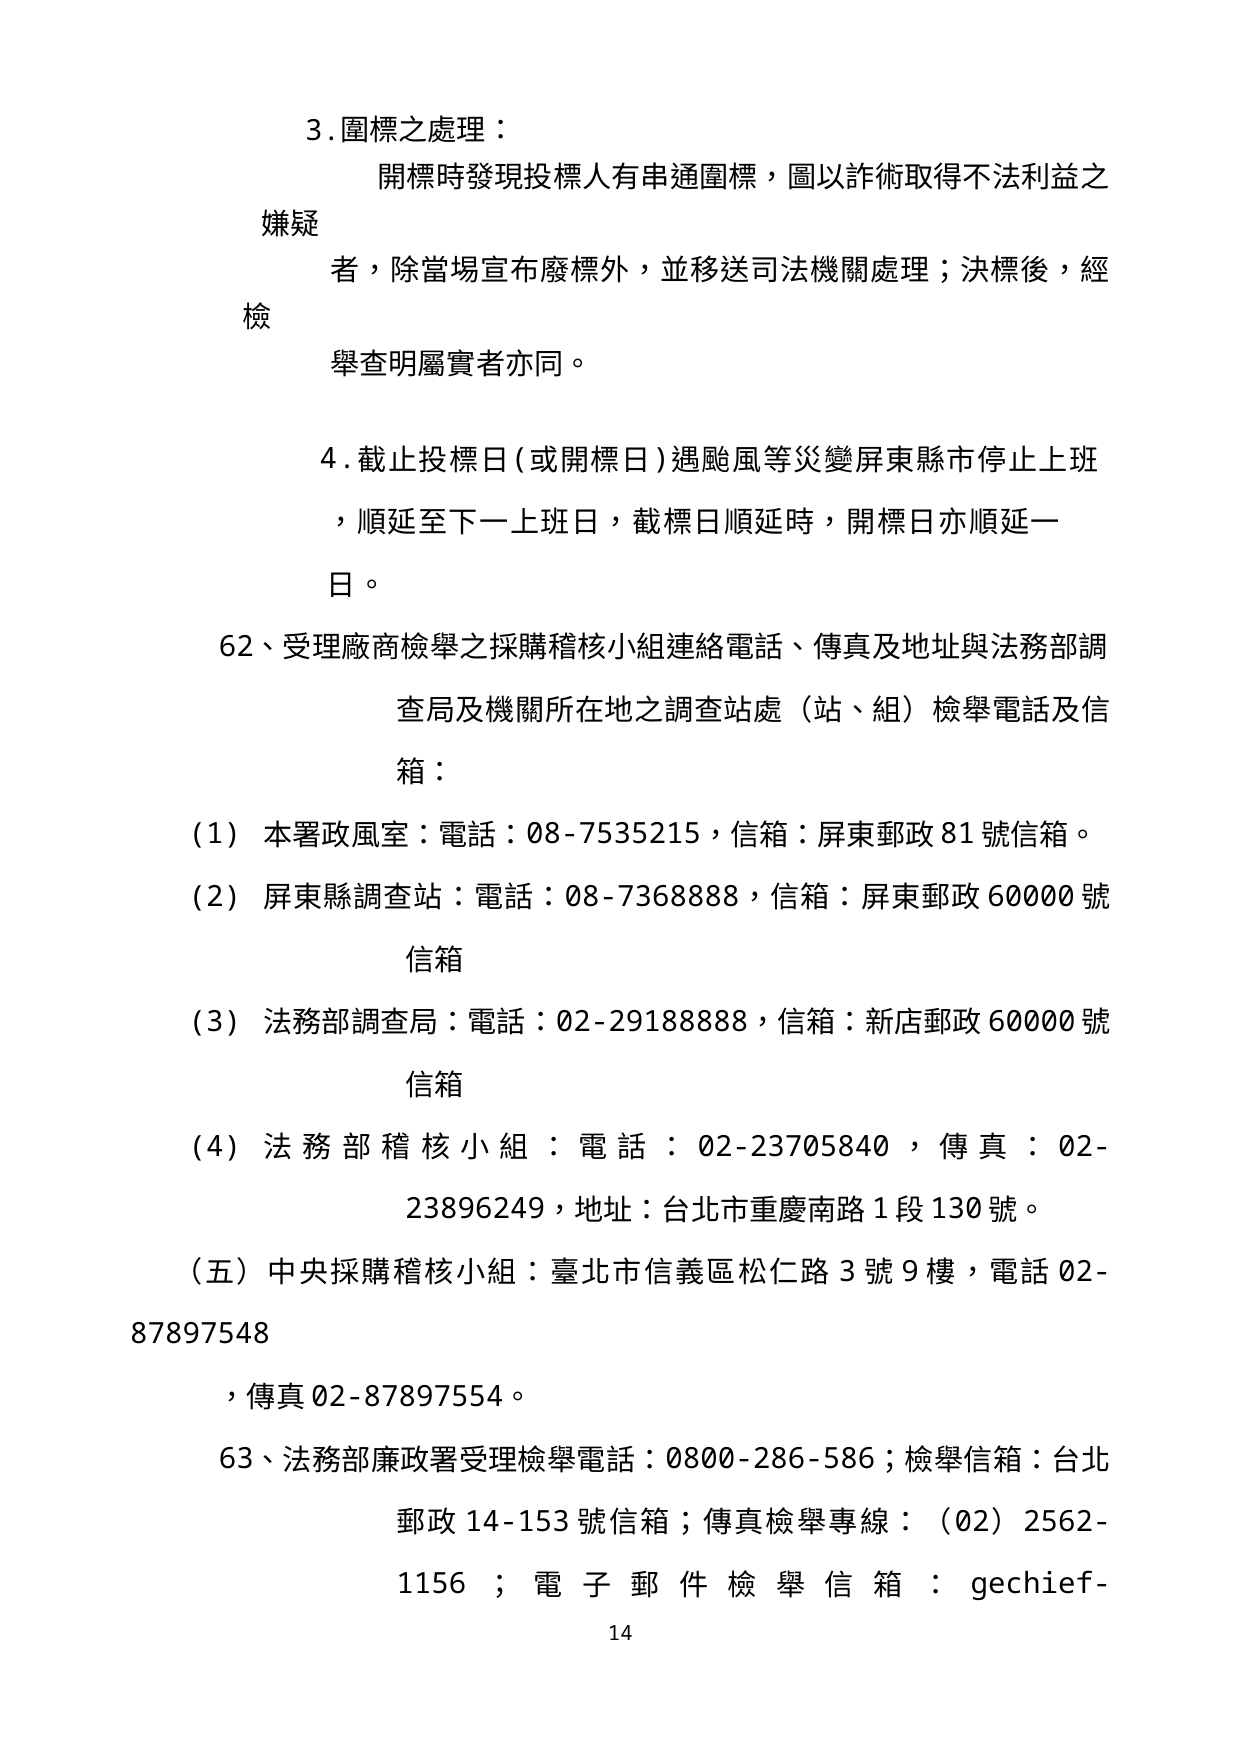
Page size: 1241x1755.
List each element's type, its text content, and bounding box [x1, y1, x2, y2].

list 法務部稽核小組：電話：02-23705840，傳真：02-23896249，地址：台北市重慶南路1段130號。 [188, 1103, 1110, 1228]
text 4.截止投標日(或開標日)遇颱風等災變屏東縣市停止上班 [130, 416, 1110, 478]
text 3.圍標之處理： [130, 103, 1110, 150]
text ，順延至下一上班日，截標日順延時，開標日亦順延一 [230, 478, 1110, 541]
list 法務部調查局：電話：02-29188888，信箱：新店郵政60000號信箱 [188, 978, 1110, 1103]
text ，傳真02-87897554。 [130, 1353, 1110, 1416]
list 本署政風室：電話：08-7535215，信箱：屏東郵政81號信箱。 [188, 791, 1110, 853]
list 受理廠商檢舉之採購稽核小組連絡電話、傳真及地址與法務部調查局及機關所在地之調查站處（站、組）檢舉電話及信箱： [218, 603, 1110, 791]
text 舉查明屬實者亦同。 [242, 337, 1110, 383]
list 法務部廉政署受理檢舉電話：0800-286-586；檢舉信箱：台北郵政14-153號信箱；傳真檢舉專線：（02）2562-1156；電子郵件檢舉信箱：gechief- [218, 1416, 1110, 1603]
text 者，除當埸宣布廢標外，並移送司法機關處理；決標後，經檢 [242, 243, 1110, 337]
text 開標時發現投標人有串通圍標，圖以詐術取得不法利益之嫌疑 [130, 150, 1110, 243]
list 屏東縣調查站：電話：08-7368888，信箱：屏東郵政60000號信箱 [188, 853, 1110, 978]
text 日。 [230, 541, 1110, 603]
text （五）中央採購稽核小組：臺北市信義區松仁路3號9樓，電話02-87897548 [130, 1228, 1110, 1353]
